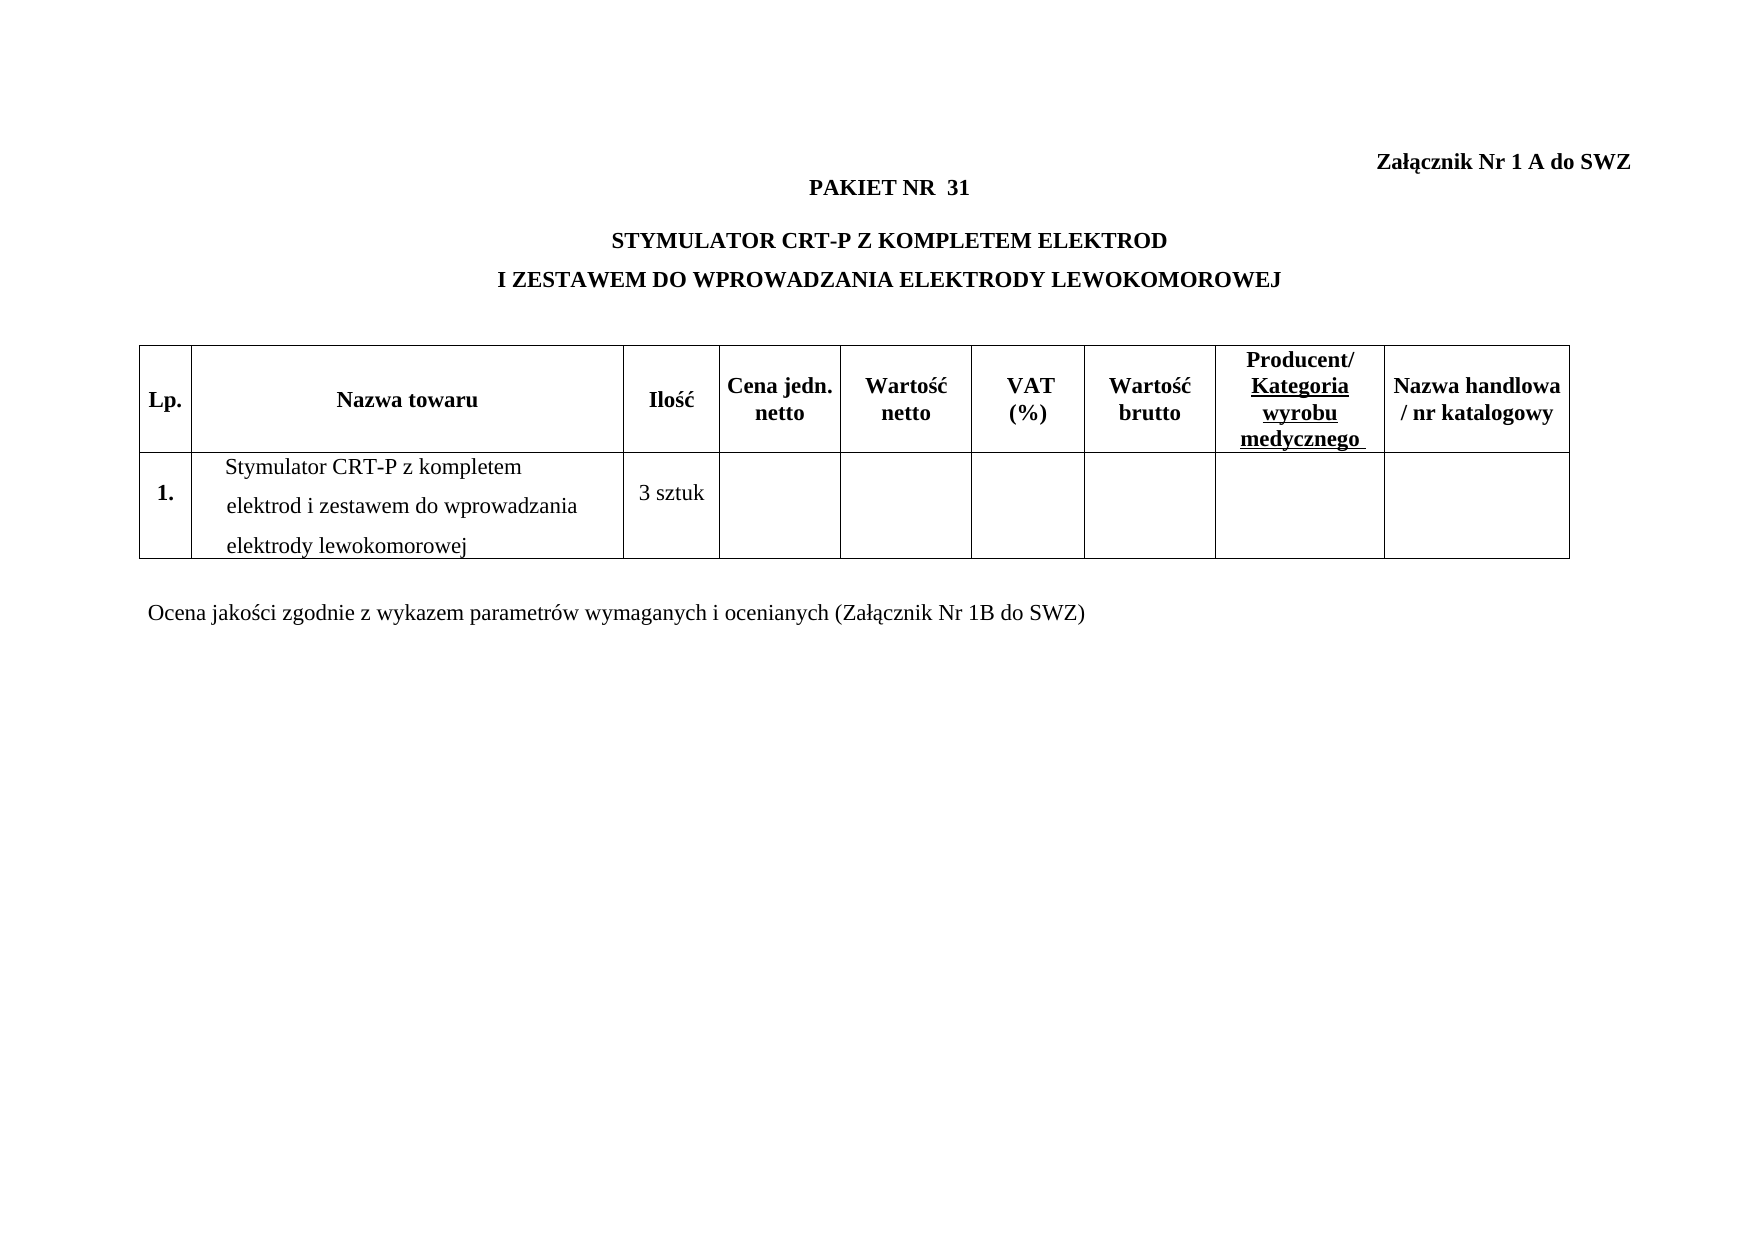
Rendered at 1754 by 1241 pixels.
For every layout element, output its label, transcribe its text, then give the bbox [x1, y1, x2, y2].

table_cell [1085, 453, 1215, 558]
table_header Cena jedn. netto [720, 346, 840, 452]
table_header Producent/ Kategoria wyrobu medycznego [1216, 346, 1384, 452]
table_cell [1385, 453, 1569, 558]
table_header Ilość [624, 346, 719, 452]
table_cell [1216, 453, 1384, 558]
table_header Nazwa handlowa / nr katalogowy [1385, 346, 1569, 452]
table_header VAT (%) [972, 346, 1084, 452]
table_cell 1. [140, 453, 191, 558]
subtitle STYMULATOR CRT-P Z KOMPLETEM ELEKTROD [148, 227, 1631, 253]
table_cell [972, 453, 1084, 558]
table_header Nazwa towaru [192, 346, 623, 452]
subtitle PAKIET NR 31 [148, 174, 1631, 200]
subtitle I ZESTAWEM DO WPROWADZANIA ELEKTRODY LEWOKOMOROWEJ [148, 266, 1631, 293]
table_cell Stymulator CRT-P z kompletem elektrod i zestawem do wprowadzania elektrody lewokomorowej [192, 453, 623, 558]
text Ocena jakości zgodnie z wykazem parametrów wymaganych i ocenianych (Załącznik Nr 1B do SWZ) [148, 598, 1631, 625]
table_cell [720, 453, 840, 558]
table_header Wartość brutto [1085, 346, 1215, 452]
subtitle Załącznik Nr 1 A do SWZ [148, 148, 1631, 174]
table_header Lp. [140, 346, 191, 452]
table_cell 3 sztuk [624, 453, 719, 558]
table_cell [841, 453, 971, 558]
table_header Wartość netto [841, 346, 971, 452]
